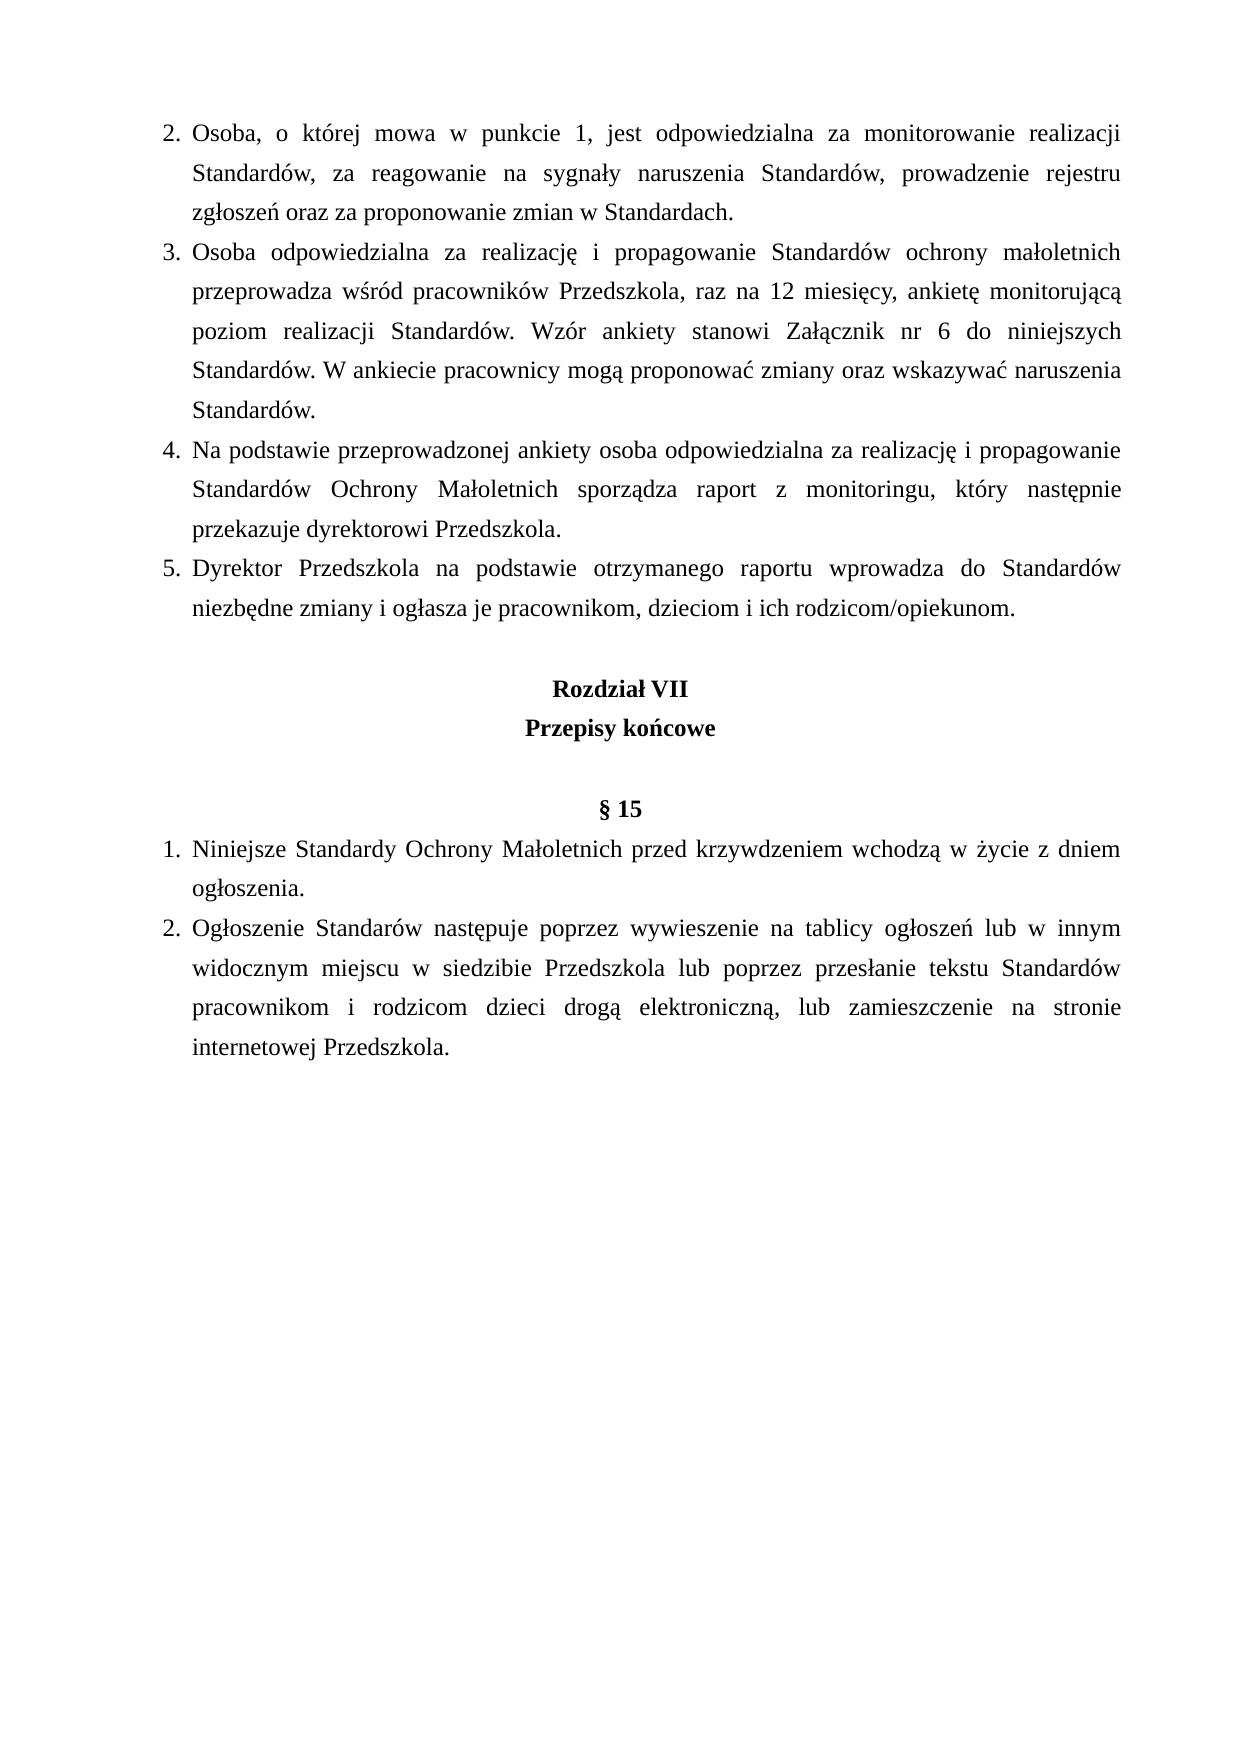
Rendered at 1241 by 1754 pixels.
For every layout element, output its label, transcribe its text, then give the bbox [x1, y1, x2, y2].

list Niniejsze Standardy Ochrony Małoletnich przed krzywdzeniem wchodzą w życie z dniem ogłoszenia. [162, 834, 1122, 902]
list Ogłoszenie Standarów następuje poprzez wywieszenie na tablicy ogłoszeń lub w innym widocznym miejscu w siedzibie Przedszkola lub poprzez przesłanie tekstu Standardów pracownikom i rodzicom dzieci drogą elektroniczną, lub zamieszczenie na stronie internetowej Przedszkola. [162, 913, 1122, 1061]
list Dyrektor Przedszkola na podstawie otrzymanego raportu wprowadza do Standardów niezbędne zmiany i ogłasza je pracownikom, dzieciom i ich rodzicom/opiekunom. [162, 553, 1122, 622]
text Rozdział VII [118, 674, 1122, 703]
list Osoba odpowiedzialna za realizację i propagowanie Standardów ochrony małoletnich przeprowadza wśród pracowników Przedszkola, raz na 12 miesięcy, ankietę monitorującą poziom realizacji Standardów. Wzór ankiety stanowi Załącznik nr 6 do niniejszych Standardów. W ankiecie pracownicy mogą proponować zmiany oraz wskazywać naruszenia Standardów. [162, 237, 1122, 424]
list Osoba, o której mowa w punkcie 1, jest odpowiedzialna za monitorowanie realizacji Standardów, za reagowanie na sygnały naruszenia Standardów, prowadzenie rejestru zgłoszeń oraz za proponowanie zmian w Standardach. [162, 118, 1122, 226]
text § 15 [118, 794, 1122, 823]
text Przepisy końcowe [118, 713, 1122, 742]
list Na podstawie przeprowadzonej ankiety osoba odpowiedzialna za realizację i propagowanie Standardów Ochrony Małoletnich sporządza raport z monitoringu, który następnie przekazuje dyrektorowi Przedszkola. [162, 435, 1122, 543]
